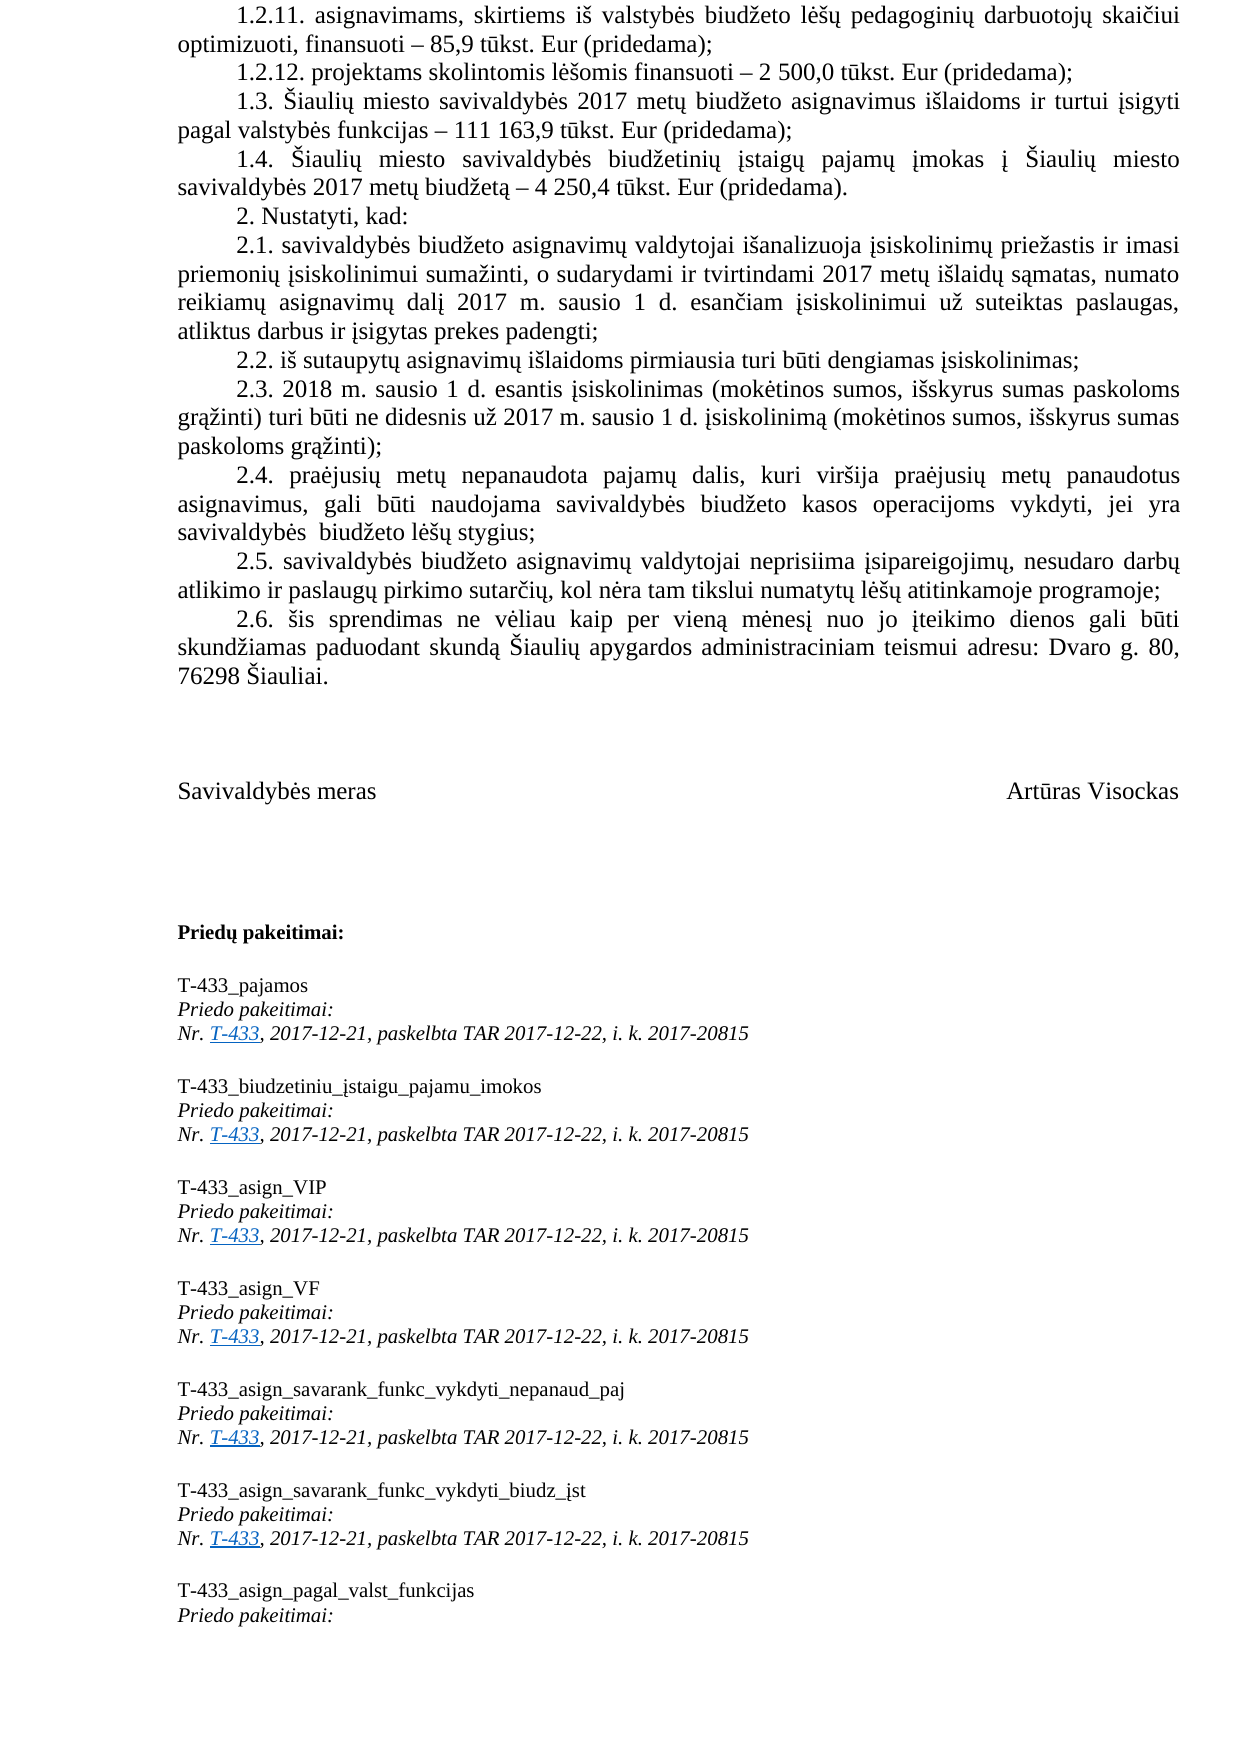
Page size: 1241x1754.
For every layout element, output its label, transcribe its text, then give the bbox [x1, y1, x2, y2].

text Nr. T-433, 2017-12-21, paskelbta TAR 2017-12-22, i. k. 2017-20815 [177, 1021, 1181, 1045]
text T-433_asign_pagal_valst_funkcijas [177, 1578, 1181, 1602]
text 2.4. praėjusių metų nepanaudota pajamų dalis, kuri viršija praėjusių metų panaudotus asignavimus, gali būti naudojama savivaldybės biudžeto kasos operacijoms vykdyti, jei yra savivaldybės biudžeto lėšų stygius; [177, 460, 1181, 546]
text Nr. T-433, 2017-12-21, paskelbta TAR 2017-12-22, i. k. 2017-20815 [177, 1526, 1181, 1550]
text Nr. T-433, 2017-12-21, paskelbta TAR 2017-12-22, i. k. 2017-20815 [177, 1122, 1181, 1146]
text 1.2.11. asignavimams, skirtiems iš valstybės biudžeto lėšų pedagoginių darbuotojų skaičiui optimizuoti, finansuoti – 85,9 tūkst. Eur (pridedama); [177, 0, 1181, 57]
text T-433_pajamos [177, 973, 1181, 997]
text 2.2. iš sutaupytų asignavimų išlaidoms pirmiausia turi būti dengiamas įsiskolinimas; [177, 345, 1181, 374]
text 1.2.12. projektams skolintomis lėšomis finansuoti – 2 500,0 tūkst. Eur (pridedama); [177, 57, 1181, 86]
text Priedo pakeitimai: [177, 1602, 1181, 1627]
text T-433_asign_savarank_funkc_vykdyti_nepanaud_paj [177, 1377, 1181, 1401]
text T-433_asign_savarank_funkc_vykdyti_biudz_įst [177, 1477, 1181, 1502]
text 1.3. Šiaulių miesto savivaldybės 2017 metų biudžeto asignavimus išlaidoms ir turtui įsigyti pagal valstybės funkcijas – 111 163,9 tūkst. Eur (pridedama); [177, 86, 1181, 144]
text 2.1. savivaldybės biudžeto asignavimų valdytojai išanalizuoja įsiskolinimų priežastis ir imasi priemonių įsiskolinimui sumažinti, o sudarydami ir tvirtindami 2017 metų išlaidų sąmatas, numato reikiamų asignavimų dalį 2017 m. sausio 1 d. esančiam įsiskolinimui už suteiktas paslaugas, atliktus darbus ir įsigytas prekes padengti; [177, 230, 1181, 345]
text 2.5. savivaldybės biudžeto asignavimų valdytojai neprisiima įsipareigojimų, nesudaro darbų atlikimo ir paslaugų pirkimo sutarčių, kol nėra tam tikslui numatytų lėšų atitinkamoje programoje; [177, 546, 1181, 604]
text 1.4. Šiaulių miesto savivaldybės biudžetinių įstaigų pajamų įmokas į Šiaulių miesto savivaldybės 2017 metų biudžetą – 4 250,4 tūkst. Eur (pridedama). [177, 144, 1181, 201]
text T-433_biudzetiniu_įstaigu_pajamu_imokos [177, 1074, 1181, 1098]
text Priedo pakeitimai: [177, 1300, 1181, 1324]
text Nr. T-433, 2017-12-21, paskelbta TAR 2017-12-22, i. k. 2017-20815 [177, 1324, 1181, 1348]
text T-433_asign_VIP [177, 1175, 1181, 1199]
text Priedo pakeitimai: [177, 1199, 1181, 1223]
text 2.6. šis sprendimas ne vėliau kaip per vieną mėnesį nuo jo įteikimo dienos gali būti skundžiamas paduodant skundą Šiaulių apygardos administraciniam teismui adresu: Dvaro g. 80, 76298 Šiauliai. [177, 604, 1181, 690]
text Priedo pakeitimai: [177, 1098, 1181, 1122]
text Priedo pakeitimai: [177, 1401, 1181, 1425]
text Priedo pakeitimai: [177, 1502, 1181, 1526]
text Priedo pakeitimai: [177, 997, 1181, 1021]
text 2. Nustatyti, kad: [177, 201, 1181, 230]
text Nr. T-433, 2017-12-21, paskelbta TAR 2017-12-22, i. k. 2017-20815 [177, 1425, 1181, 1449]
text Savivaldybės meras Artūras Visockas [177, 776, 1181, 805]
text Priedų pakeitimai: [177, 920, 1181, 944]
text T-433_asign_VF [177, 1276, 1181, 1300]
text 2.3. 2018 m. sausio 1 d. esantis įsiskolinimas (mokėtinos sumos, išskyrus sumas paskoloms grąžinti) turi būti ne didesnis už 2017 m. sausio 1 d. įsiskolinimą (mokėtinos sumos, išskyrus sumas paskoloms grąžinti); [177, 374, 1181, 460]
text Nr. T-433, 2017-12-21, paskelbta TAR 2017-12-22, i. k. 2017-20815 [177, 1223, 1181, 1247]
